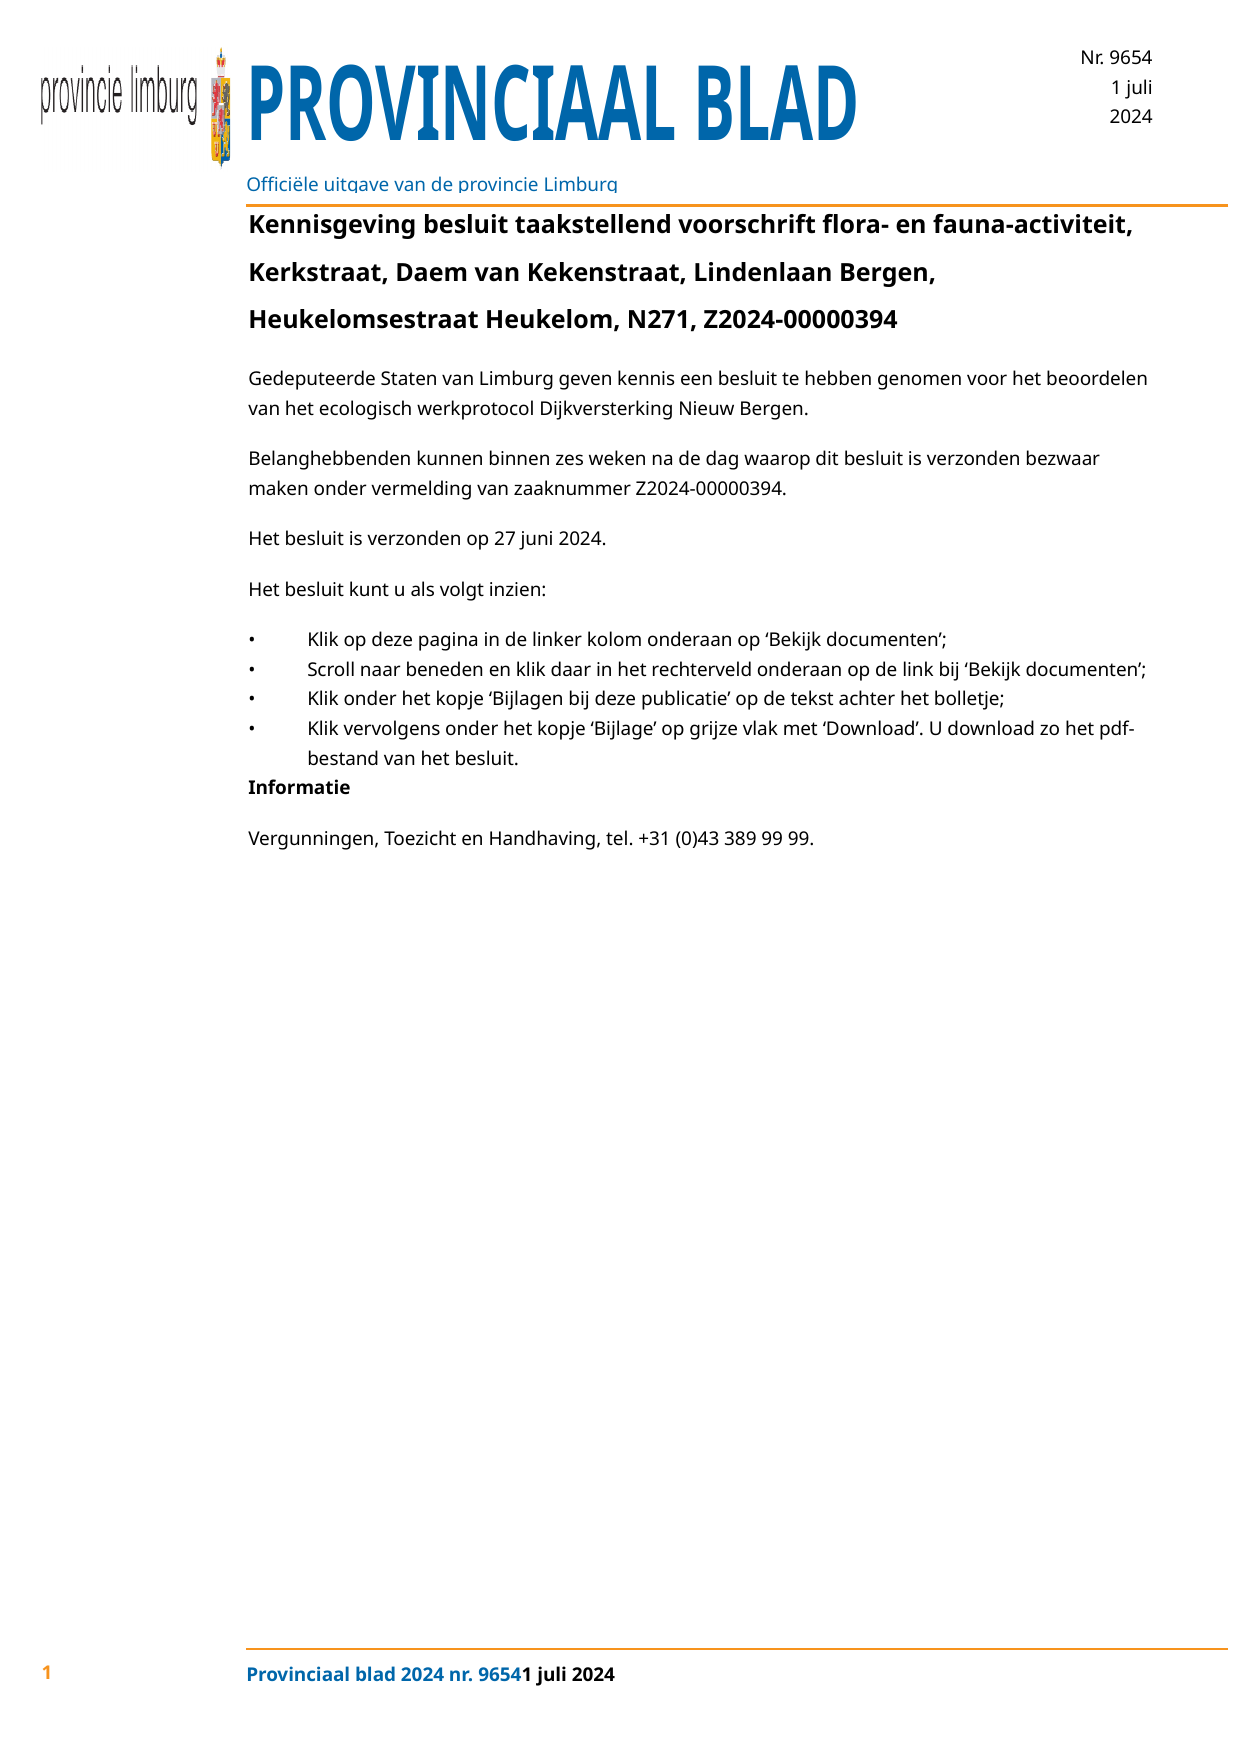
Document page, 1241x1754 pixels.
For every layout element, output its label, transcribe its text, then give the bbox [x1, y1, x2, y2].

list Scroll naar beneden en klik daar in het rechterveld onderaan op de link bij ‘Bekijk documenten’; [248, 656, 1152, 682]
picture [41, 47, 231, 172]
text Belanghebbenden kunnen binnen zes weken na de dag waarop dit besluit is verzonden bezwaar maken onder vermelding van zaaknummer Z2024-00000394. [248, 446, 1152, 501]
text Gedeputeerde Staten van Limburg geven kennis een besluit te hebben genomen voor het beoordelen van het ecologisch werkprotocol Dijkversterking Nieuw Bergen. [248, 366, 1152, 421]
text Informatie [248, 774, 1152, 800]
text Het besluit is verzonden op 27 juni 2024. [248, 526, 1152, 551]
list Klik vervolgens onder het kopje ‘Bijlage’ op grijze vlak met ‘Download’. U download zo het pdf-bestand van het besluit. [248, 715, 1152, 770]
text Het besluit kunt u als volgt inzien: [248, 576, 1152, 602]
list Klik onder het kopje ‘Bijlagen bij deze publicatie’ op de tekst achter het bolletje; [248, 686, 1152, 711]
list Klik op deze pagina in de linker kolom onderaan op ‘Bekijk documenten’; [248, 626, 1152, 652]
text Vergunningen, Toezicht en Handhaving, tel. +31 (0)43 389 99 99. [248, 825, 1152, 850]
text Kennisgeving besluit taakstellend voorschrift flora- en fauna-activiteit, Kerkstraat, Daem van Kekenstraat, Lindenlaan Bergen, Heukelomsestraat Heukelom, N271, Z2024-00000394 [248, 207, 1152, 336]
